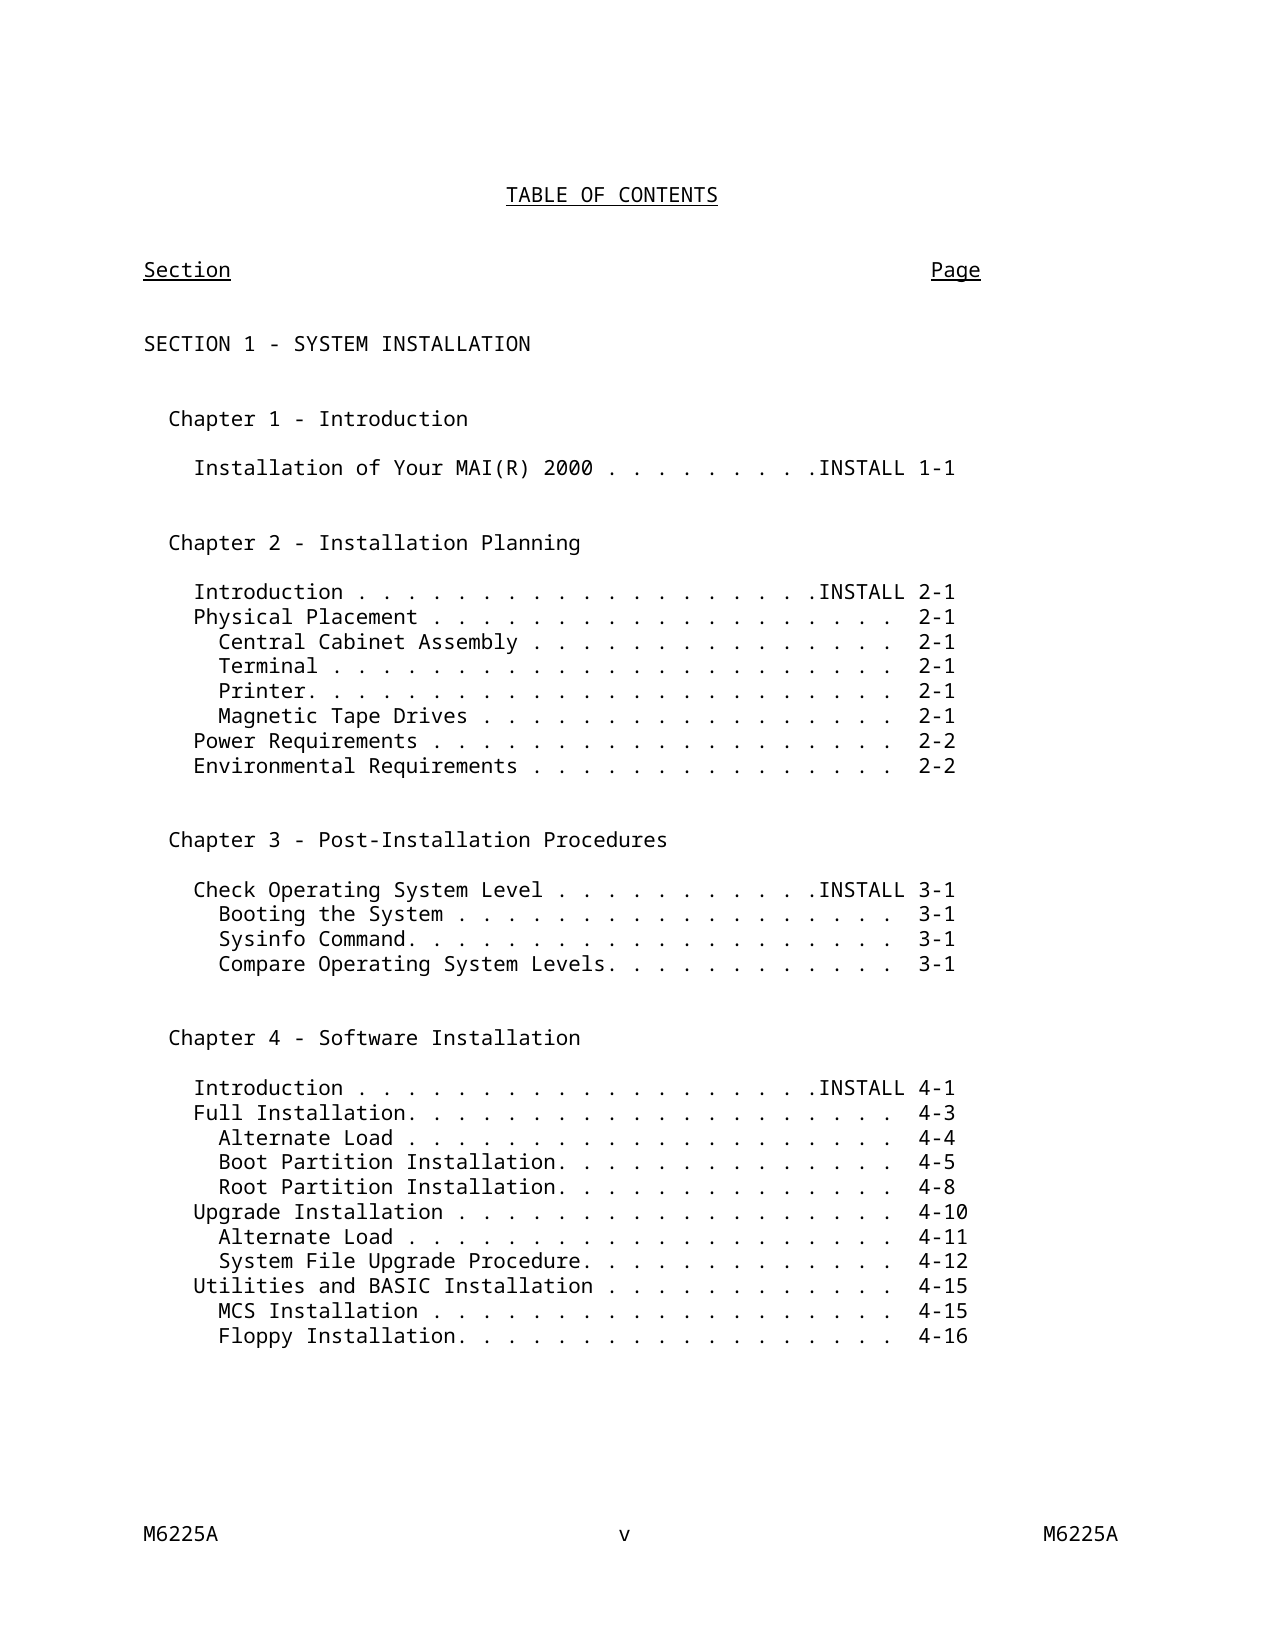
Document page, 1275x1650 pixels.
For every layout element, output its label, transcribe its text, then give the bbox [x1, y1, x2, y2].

text Installation of Your MAI(R) 2000 . . . . . . . . .INSTALL 1-1 [118, 456, 1145, 481]
text Alternate Load . . . . . . . . . . . . . . . . . . . . 4-11 [118, 1224, 1145, 1249]
text Physical Placement . . . . . . . . . . . . . . . . . . . 2-1 [118, 604, 1145, 629]
text Alternate Load . . . . . . . . . . . . . . . . . . . . 4-4 [118, 1125, 1145, 1150]
text TABLE OF CONTENTS [118, 183, 1145, 208]
text Booting the System . . . . . . . . . . . . . . . . . . 3-1 [118, 902, 1145, 927]
text Printer. . . . . . . . . . . . . . . . . . . . . . . . 2-1 [118, 679, 1145, 704]
text Utilities and BASIC Installation . . . . . . . . . . . . 4-15 [118, 1274, 1145, 1299]
text Upgrade Installation . . . . . . . . . . . . . . . . . . 4-10 [118, 1199, 1145, 1224]
text SECTION 1 - SYSTEM INSTALLATION [118, 332, 1145, 357]
text Root Partition Installation. . . . . . . . . . . . . . 4-8 [118, 1175, 1145, 1199]
text System File Upgrade Procedure. . . . . . . . . . . . . 4-12 [118, 1249, 1145, 1274]
text Sysinfo Command. . . . . . . . . . . . . . . . . . . . 3-1 [118, 927, 1145, 952]
text Boot Partition Installation. . . . . . . . . . . . . . 4-5 [118, 1150, 1145, 1175]
text Magnetic Tape Drives . . . . . . . . . . . . . . . . . 2-1 [118, 704, 1145, 728]
text Environmental Requirements . . . . . . . . . . . . . . . 2-2 [118, 753, 1145, 778]
text M6225A v M6225A [118, 1522, 1145, 1547]
text Introduction . . . . . . . . . . . . . . . . . . .INSTALL 2-1 [118, 580, 1145, 604]
text Chapter 3 - Post-Installation Procedures [118, 828, 1145, 852]
text Chapter 2 - Installation Planning [118, 530, 1145, 555]
text Introduction . . . . . . . . . . . . . . . . . . .INSTALL 4-1 [118, 1076, 1145, 1100]
text Check Operating System Level . . . . . . . . . . .INSTALL 3-1 [118, 877, 1145, 902]
text Compare Operating System Levels. . . . . . . . . . . . 3-1 [118, 952, 1145, 976]
text Chapter 1 - Introduction [118, 406, 1145, 431]
text MCS Installation . . . . . . . . . . . . . . . . . . . 4-15 [118, 1299, 1145, 1323]
text Power Requirements . . . . . . . . . . . . . . . . . . . 2-2 [118, 728, 1145, 753]
text Floppy Installation. . . . . . . . . . . . . . . . . . 4-16 [118, 1323, 1145, 1348]
text Terminal . . . . . . . . . . . . . . . . . . . . . . . 2-1 [118, 654, 1145, 679]
text Chapter 4 - Software Installation [118, 1026, 1145, 1051]
text Full Installation. . . . . . . . . . . . . . . . . . . . 4-3 [118, 1100, 1145, 1125]
text Central Cabinet Assembly . . . . . . . . . . . . . . . 2-1 [118, 629, 1145, 654]
text Section Page [118, 257, 1145, 282]
